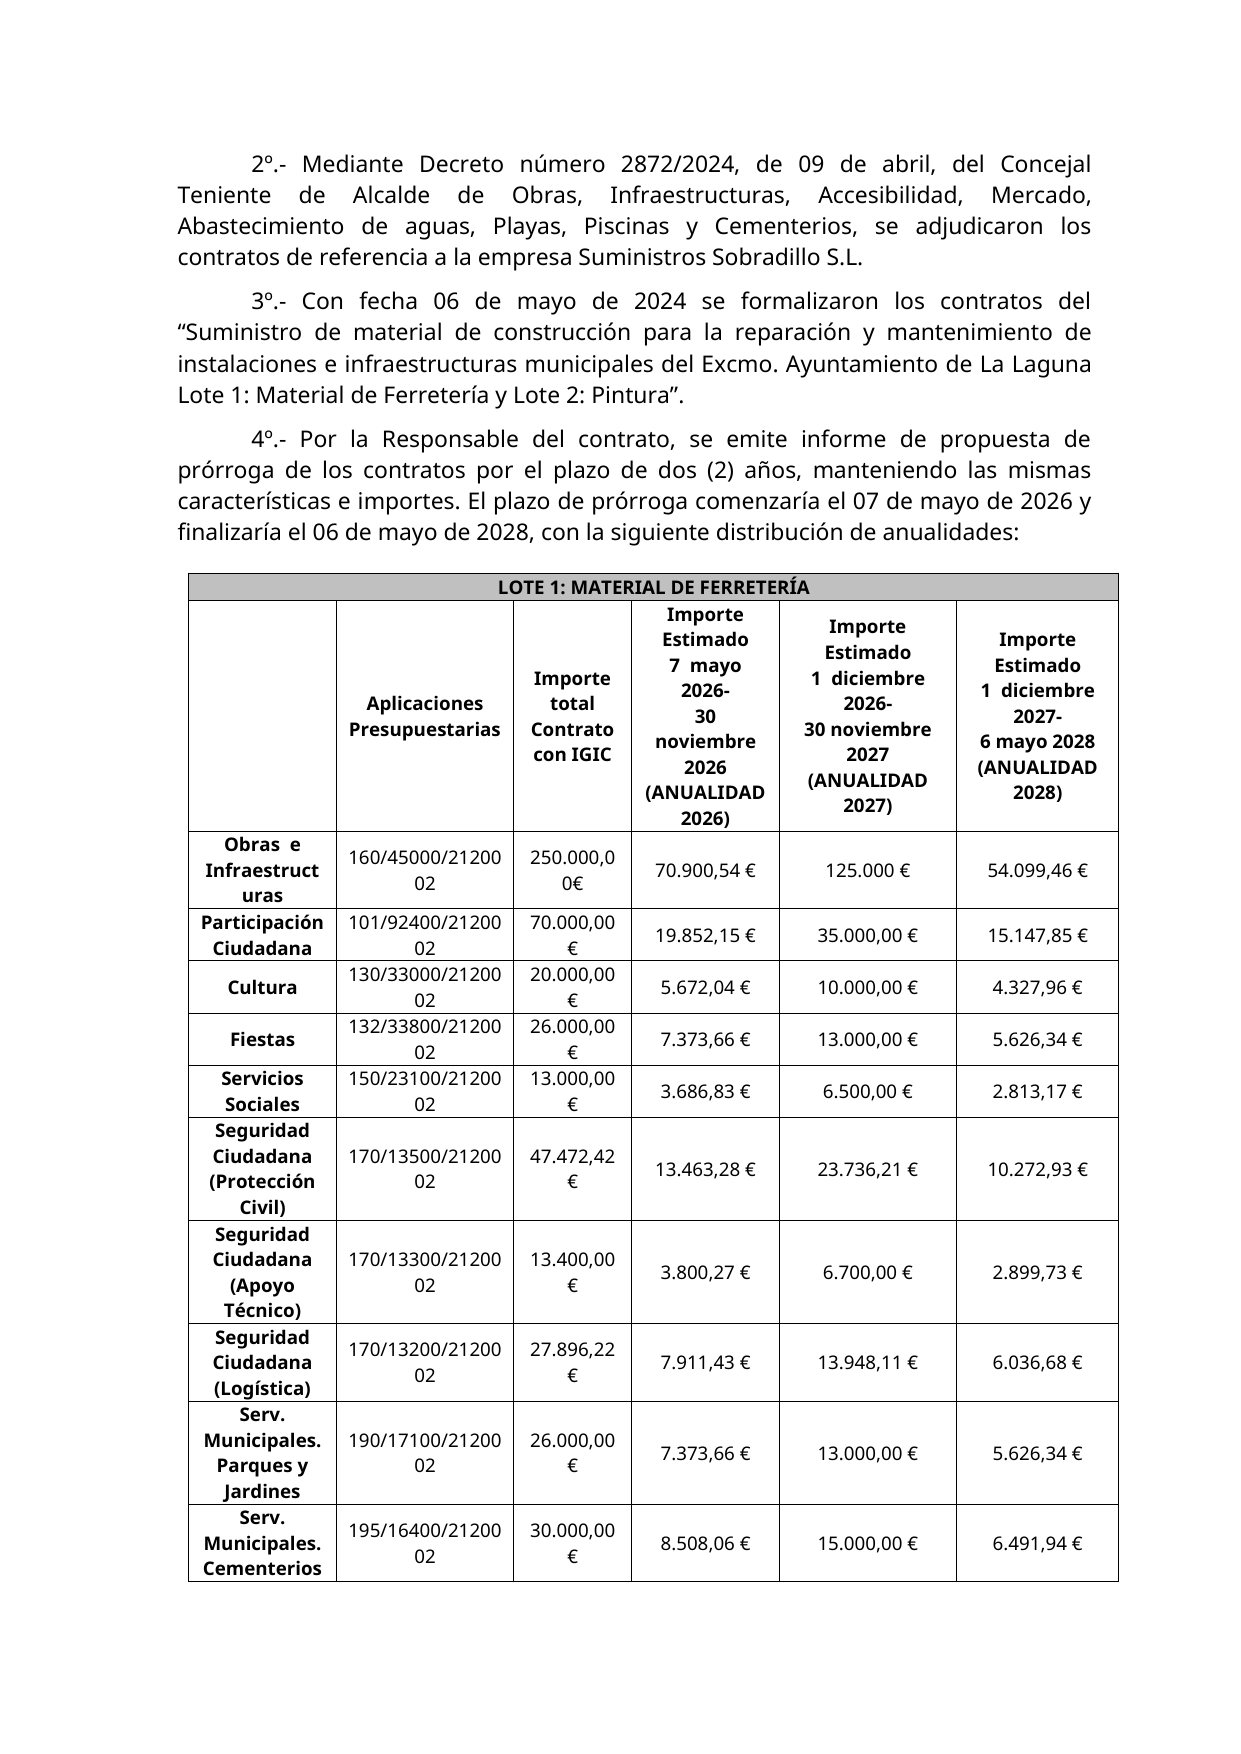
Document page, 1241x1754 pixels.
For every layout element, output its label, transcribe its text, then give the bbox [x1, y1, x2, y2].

table_cell 101/92400/2120002 [337, 909, 513, 960]
table_cell Seguridad Ciudadana (Apoyo Técnico) [189, 1221, 336, 1323]
table_cell 54.099,46 € [957, 832, 1118, 908]
table_cell 5.626,34 € [957, 1402, 1118, 1504]
table_cell 6.491,94 € [957, 1505, 1118, 1581]
table_cell [189, 601, 336, 831]
table_cell 132/33800/2120002 [337, 1014, 513, 1064]
table_cell 13.948,11 € [780, 1324, 956, 1401]
table_cell 35.000,00 € [780, 909, 956, 960]
table_cell 250.000,00€ [514, 832, 631, 908]
table_cell 6.036,68 € [957, 1324, 1118, 1401]
table_cell 190/17100/2120002 [337, 1402, 513, 1504]
table_cell 10.272,93 € [957, 1118, 1118, 1220]
table_cell 6.500,00 € [780, 1066, 956, 1117]
table_cell 7.373,66 € [632, 1014, 779, 1064]
table_cell 170/13500/2120002 [337, 1118, 513, 1220]
table_cell 70.900,54 € [632, 832, 779, 908]
table_cell 23.736,21 € [780, 1118, 956, 1220]
table_cell 26.000,00 € [514, 1014, 631, 1064]
table_cell 19.852,15 € [632, 909, 779, 960]
table_cell 13.000,00 € [780, 1402, 956, 1504]
table_cell 160/45000/2120002 [337, 832, 513, 908]
table_cell 7.373,66 € [632, 1402, 779, 1504]
table_cell 7.911,43 € [632, 1324, 779, 1401]
table_cell 15.147,85 € [957, 909, 1118, 960]
table_cell 195/16400/2120002 [337, 1505, 513, 1581]
table_cell Cultura [189, 961, 336, 1012]
table_cell 6.700,00 € [780, 1221, 956, 1323]
table_cell 4.327,96 € [957, 961, 1118, 1012]
table_cell 170/13200/2120002 [337, 1324, 513, 1401]
table_header LOTE 1: MATERIAL DE FERRETERÍA [189, 574, 1118, 600]
table_cell 2.813,17 € [957, 1066, 1118, 1117]
table_cell 8.508,06 € [632, 1505, 779, 1581]
table_cell 3.686,83 € [632, 1066, 779, 1117]
text 2º.- Mediante Decreto número 2872/2024, de 09 de abril, del Concejal Teniente de Alcalde de Obras, Infraestructuras, Accesibilidad, Mercado, Abastecimiento de aguas, Playas, Piscinas y Cementerios, se adjudicaron los contratos de referencia a la empresa Suministros Sobradillo S.L. [177, 148, 1093, 273]
table_cell Obras e Infraestructuras [189, 832, 336, 908]
table_cell Importe Estimado 1 diciembre 2026- 30 noviembre 2027 (ANUALIDAD 2027) [780, 601, 956, 831]
table_cell 13.000,00€ [514, 1066, 631, 1117]
table_cell 2.899,73 € [957, 1221, 1118, 1323]
table_cell 26.000,00€ [514, 1402, 631, 1504]
table_cell 13.000,00 € [780, 1014, 956, 1064]
table_cell Importe Estimado 1 diciembre 2027- 6 mayo 2028 (ANUALIDAD 2028) [957, 601, 1118, 831]
text 4º.- Por la Responsable del contrato, se emite informe de propuesta de prórroga de los contratos por el plazo de dos (2) años, manteniendo las mismas características e importes. El plazo de prórroga comenzaría el 07 de mayo de 2026 y finalizaría el 06 de mayo de 2028, con la siguiente distribución de anualidades: [177, 423, 1093, 548]
table_cell 125.000 € [780, 832, 956, 908]
table_cell 27.896,22€ [514, 1324, 631, 1401]
table_cell 13.463,28 € [632, 1118, 779, 1220]
table_cell Importe total Contrato con IGIC [514, 601, 631, 831]
table_cell 13.400,00€ [514, 1221, 631, 1323]
text 3º.- Con fecha 06 de mayo de 2024 se formalizaron los contratos del “Suministro de material de construcción para la reparación y mantenimiento de instalaciones e infraestructuras municipales del Excmo. Ayuntamiento de La Laguna Lote 1: Material de Ferretería y Lote 2: Pintura”. [177, 285, 1093, 410]
table_cell Serv. Municipales. Parques y Jardines [189, 1402, 336, 1504]
table_cell 10.000,00 € [780, 961, 956, 1012]
table_cell Participación Ciudadana [189, 909, 336, 960]
table_cell Fiestas [189, 1014, 336, 1064]
table_cell Importe Estimado 7 mayo 2026- 30 noviembre 2026 (ANUALIDAD 2026) [632, 601, 779, 831]
table_cell 150/23100/2120002 [337, 1066, 513, 1117]
table_cell 130/33000/2120002 [337, 961, 513, 1012]
table_cell Aplicaciones Presupuestarias [337, 601, 513, 831]
table_cell 170/13300/2120002 [337, 1221, 513, 1323]
table_cell 15.000,00 € [780, 1505, 956, 1581]
table_cell 30.000,00€ [514, 1505, 631, 1581]
table_cell 20.000,00 € [514, 961, 631, 1012]
table_cell 3.800,27 € [632, 1221, 779, 1323]
table_cell Servicios Sociales [189, 1066, 336, 1117]
table_cell Serv. Municipales. Cementerios [189, 1505, 336, 1581]
table_cell 5.626,34 € [957, 1014, 1118, 1064]
table_cell 5.672,04 € [632, 961, 779, 1012]
table_cell Seguridad Ciudadana (Logística) [189, 1324, 336, 1401]
table_cell 70.000,00€ [514, 909, 631, 960]
table_cell 47.472,42€ [514, 1118, 631, 1220]
table_cell Seguridad Ciudadana (Protección Civil) [189, 1118, 336, 1220]
